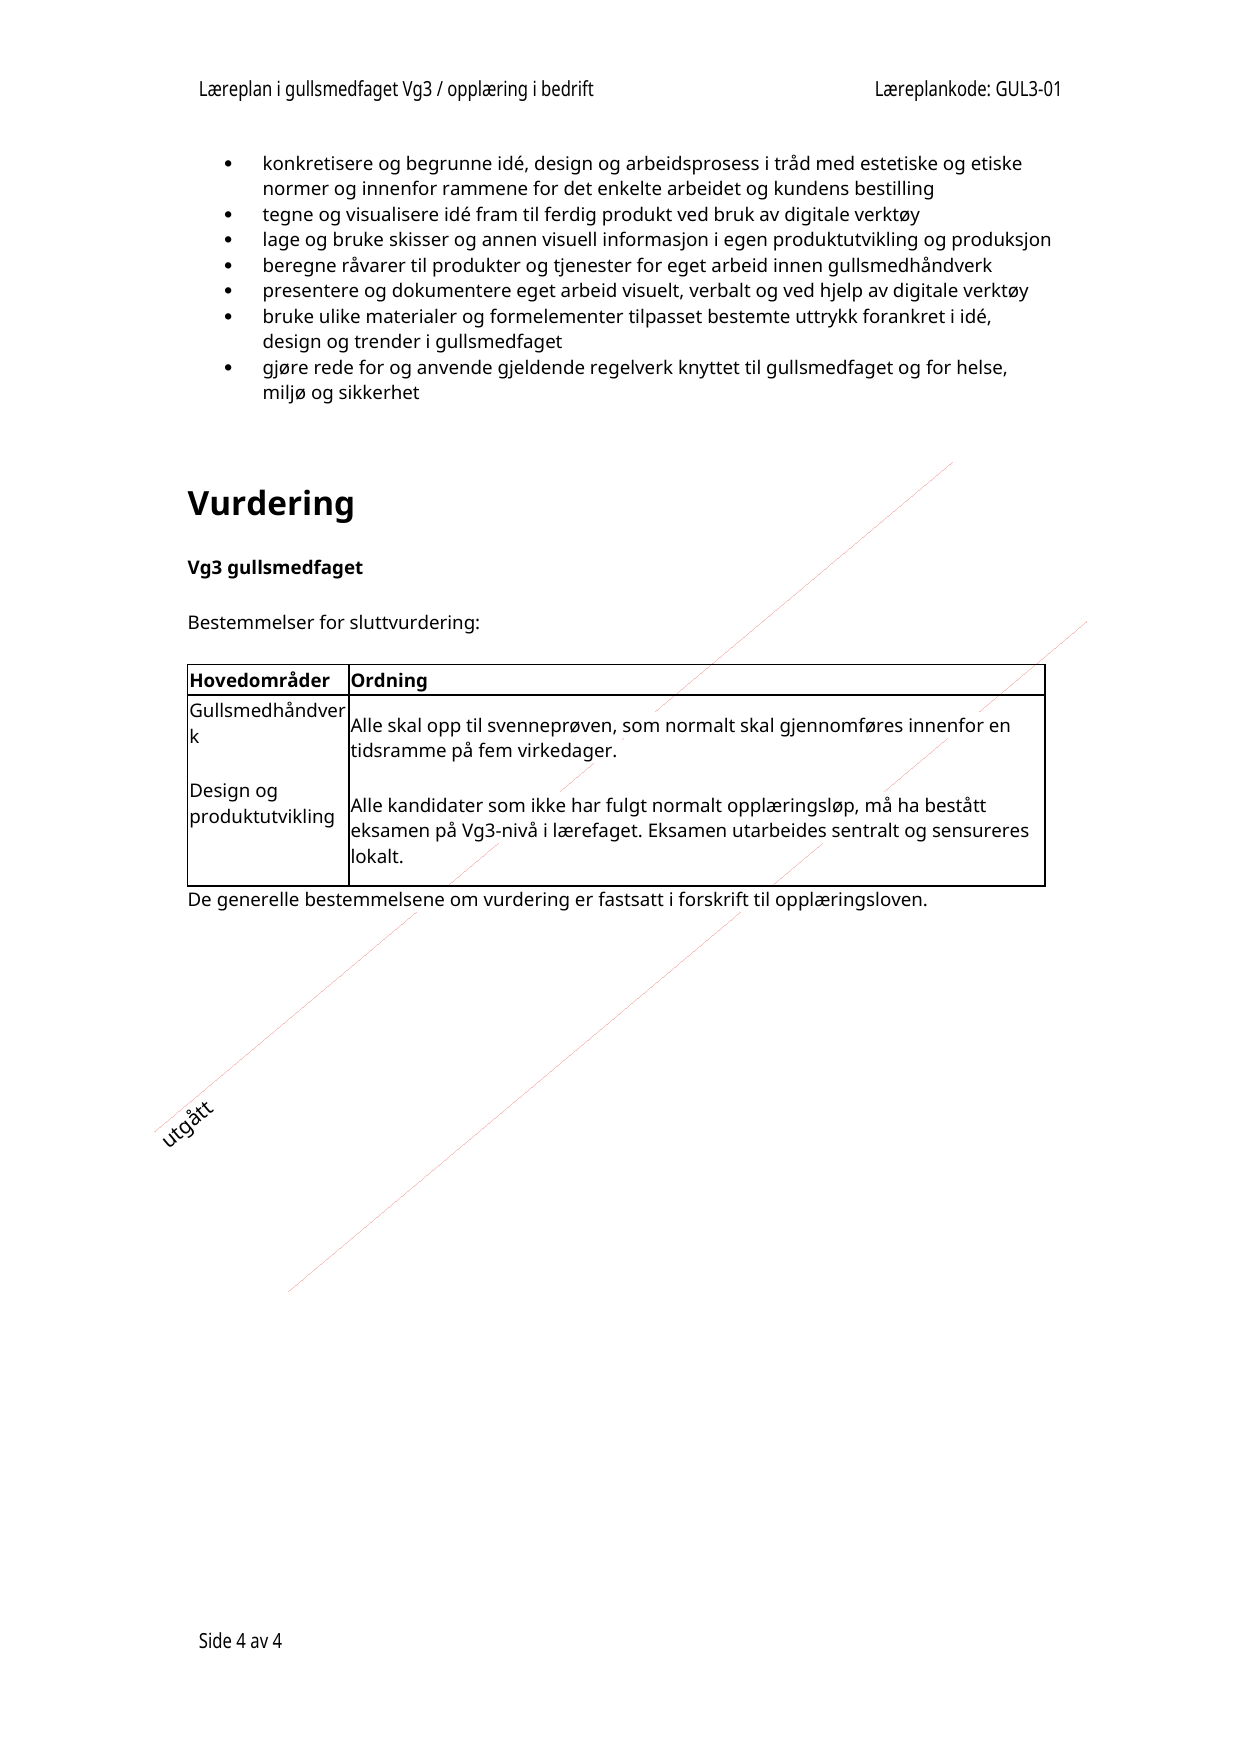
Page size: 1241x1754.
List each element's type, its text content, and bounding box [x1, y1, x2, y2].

text Bestemmelser for sluttvurdering: [485, 609, 776, 634]
text Bestemmelser for sluttvurdering: [749, 609, 1053, 634]
table_cell Alle skal opp til svenneprøven, som normalt skal gjennomføres innenfor en tidsramme på fem virkedager. Alle kandidater som ikke har fulgt normalt opplæringsløp, må ha bestått eksamen på Vg3-nivå i lærefaget. Eksamen utarbeides sentralt og sensureres lokalt. [656, 696, 996, 712]
table_cell Alle skal opp til svenneprøven, som normalt skal gjennomføres innenfor en tidsramme på fem virkedager. Alle kandidater som ikke har fulgt normalt opplæringsløp, må ha bestått eksamen på Vg3-nivå i lærefaget. Eksamen utarbeides sentralt og sensureres lokalt. [350, 696, 672, 712]
table_cell Alle skal opp til svenneprøven, som normalt skal gjennomføres innenfor en tidsramme på fem virkedager. Alle kandidater som ikke har fulgt normalt opplæringsløp, må ha bestått eksamen på Vg3-nivå i lærefaget. Eksamen utarbeides sentralt og sensureres lokalt. [774, 696, 1044, 885]
list konkretisere og begrunne idé, design og arbeidsprosess i tråd med estetiske og etiske normer og innenfor rammene for det enkelte arbeidet og kundens bestilling [940, 150, 1053, 201]
text Vg3 gullsmedfaget [814, 554, 1053, 580]
subtitle Vurdering [364, 434, 1053, 525]
text De generelle bestemmelsene om vurdering er fastsatt i forskrift til opplæringsloven. [928, 887, 1053, 912]
list gjøre rede for og anvende gjeldende regelverk knyttet til gullsmedfaget og for helse, miljø og sikkerhet [419, 354, 1053, 405]
text Vg3 gullsmedfaget [368, 554, 841, 580]
list tegne og visualisere idé fram til ferdig produkt ved bruk av digitale verktøy [920, 201, 1053, 227]
list bruke ulike materialer og formelementer tilpasset bestemte uttrykk forankret i idé, design og trender i gullsmedfaget [562, 303, 1053, 354]
table_cell Alle skal opp til svenneprøven, som normalt skal gjennomføres innenfor en tidsramme på fem virkedager. Alle kandidater som ikke har fulgt normalt opplæringsløp, må ha bestått eksamen på Vg3-nivå i lærefaget. Eksamen utarbeides sentralt og sensureres lokalt. [450, 869, 790, 885]
